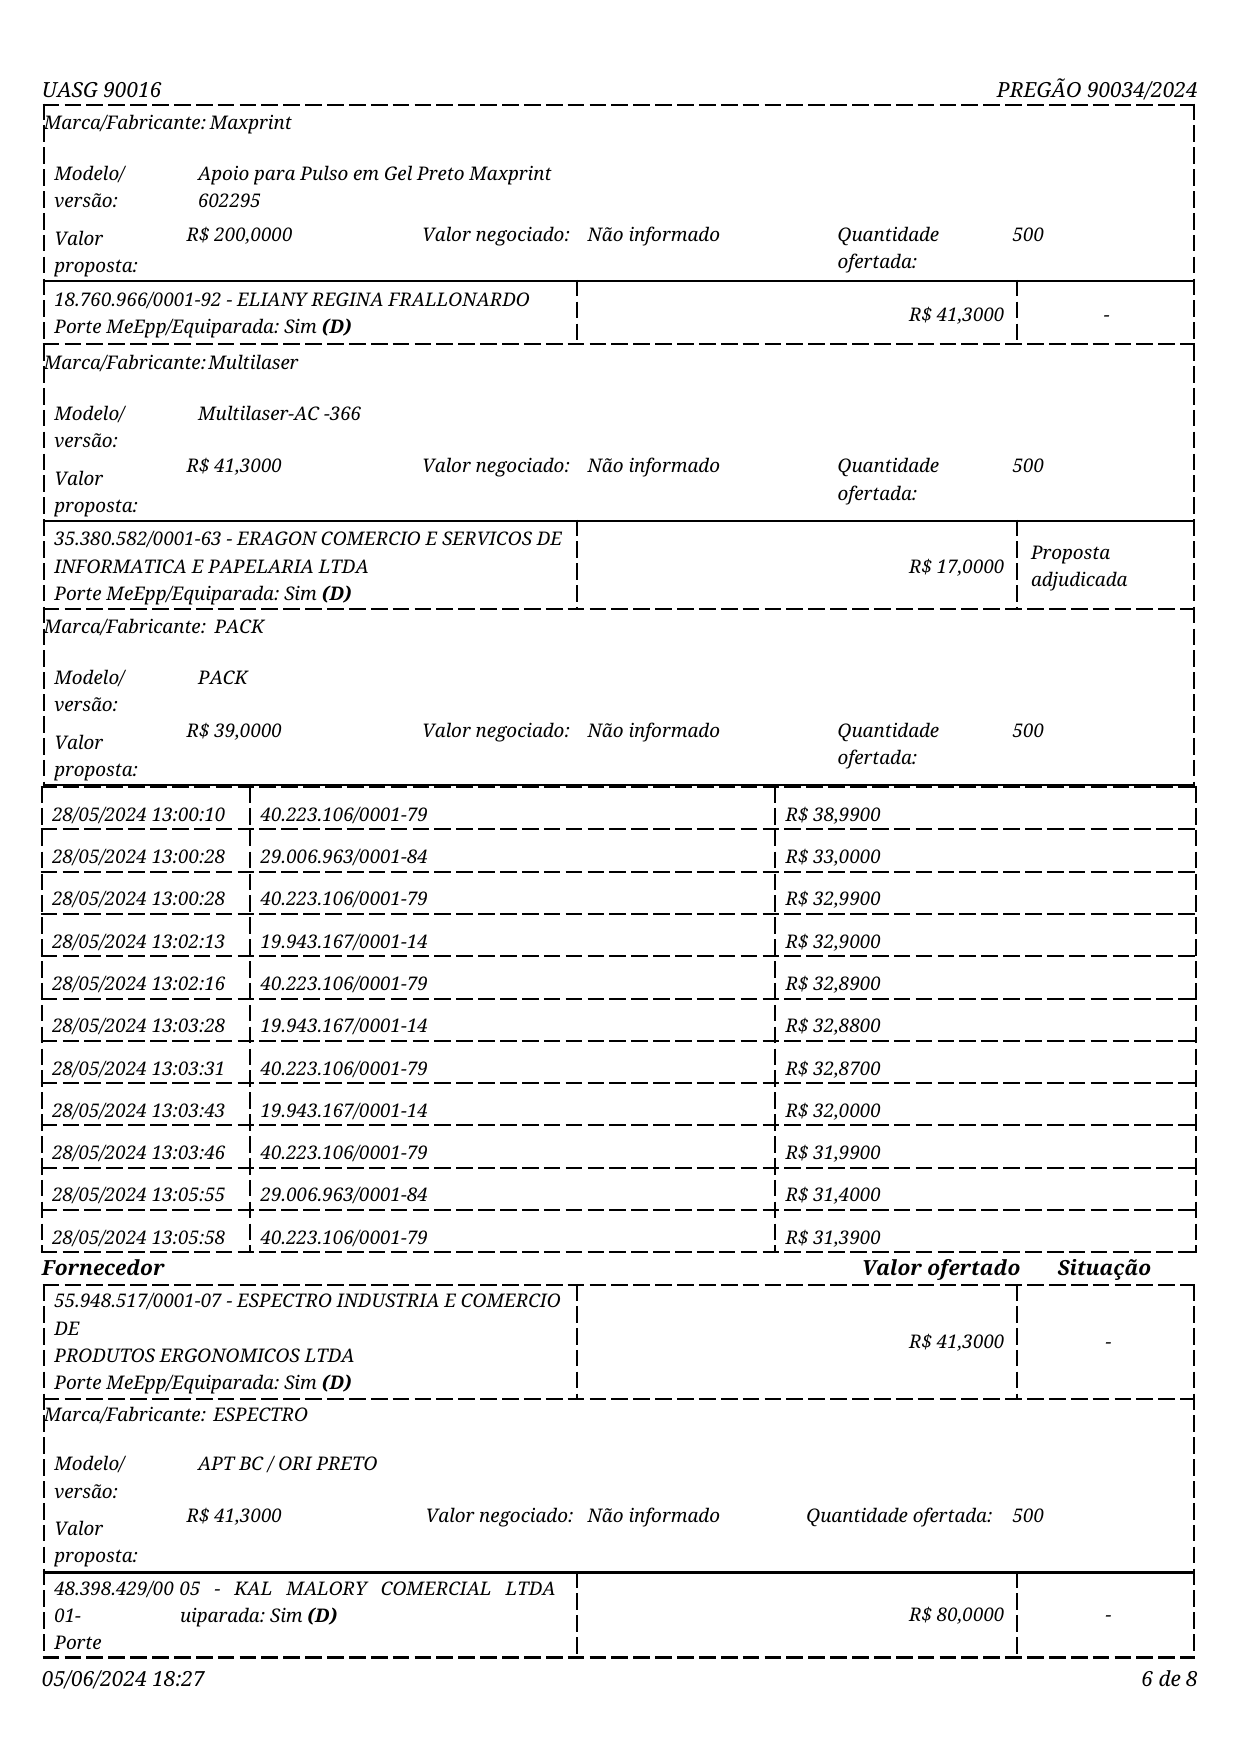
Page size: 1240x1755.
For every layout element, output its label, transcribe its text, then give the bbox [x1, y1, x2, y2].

table_cell [788, 1398, 1068, 1449]
table_cell Modelo/versão: Valor proposta: [44, 156, 186, 280]
table_cell Marca/Fabricante: Multilaser [44, 343, 577, 396]
table_cell Não informado [577, 1499, 787, 1571]
table_cell R$ 33,0000 [775, 828, 1196, 871]
table_cell 40.223.106/0001-79 [250, 871, 775, 913]
table_cell [577, 1398, 787, 1449]
table_cell [1068, 1499, 1194, 1571]
table_cell [838, 660, 1194, 711]
table_cell Proposta adjudicada [1017, 522, 1194, 608]
table_cell 29.006.963/0001-84 [250, 1167, 775, 1209]
table_cell 500 [1002, 215, 1194, 280]
table_cell [788, 1449, 1068, 1498]
table_cell [577, 522, 837, 608]
table_cell 28/05/2024 13:00:28 [42, 871, 250, 913]
table_cell - [1068, 1574, 1194, 1656]
table_cell 40.223.106/0001-79 [250, 1124, 775, 1167]
table_cell R$ 32,0000 [775, 1082, 1196, 1124]
table_header - [1068, 1284, 1194, 1398]
table_cell 05 - KAL MALORY COMERCIAL LTDA uiparada: Sim (D) [186, 1574, 577, 1656]
table_cell 48.398.429/0001- Porte MeEpp/Eq [44, 1574, 186, 1656]
table_cell [577, 156, 837, 215]
table_cell 28/05/2024 13:03:43 [42, 1082, 250, 1124]
table_cell 28/05/2024 13:05:55 [42, 1167, 250, 1209]
table_header 40.223.106/0001-79 [250, 786, 775, 828]
table_cell R$ 39,0000 Valor negociado: [186, 711, 577, 784]
table_cell 29.006.963/0001-84 [250, 828, 775, 871]
table_header [1017, 1284, 1068, 1398]
table_cell R$ 32,9000 [775, 913, 1196, 955]
table_cell 500 [1002, 1499, 1068, 1571]
table_cell Não informado [577, 711, 837, 784]
table_cell R$ 41,3000 Valor negociado: [186, 1499, 577, 1571]
table_cell 28/05/2024 13:02:13 [42, 913, 250, 955]
table_cell R$ 41,3000 Valor negociado: [186, 446, 577, 519]
table_cell Marca/Fabricante: ESPECTRO [44, 1398, 577, 1449]
table_header R$ 38,9900 [775, 786, 1196, 828]
table_cell Quantidade ofertada: [838, 711, 1002, 784]
table_header 28/05/2024 13:00:10 [42, 786, 250, 828]
table_cell R$ 32,8800 [775, 998, 1196, 1040]
table_cell [838, 343, 1194, 396]
table_header [577, 1284, 787, 1398]
table_cell 500 [1002, 711, 1194, 784]
table_cell R$ 80,0000 [788, 1574, 1017, 1656]
table_cell 18.760.966/0001-92 - ELIANY REGINA FRALLONARDO Porte MeEpp/Equiparada: Sim (D) [44, 282, 577, 343]
table_cell Quantidade ofertada: [788, 1499, 1002, 1571]
table_cell Não informado [577, 446, 837, 519]
table_cell 28/05/2024 13:02:16 [42, 955, 250, 997]
table_cell Modelo/versão: Valor proposta: [44, 1449, 186, 1571]
table_cell [1017, 1574, 1068, 1656]
table_cell R$ 32,8700 [775, 1040, 1196, 1082]
table_cell 28/05/2024 13:00:28 [42, 828, 250, 871]
table_cell R$ 31,4000 [775, 1167, 1196, 1209]
table_cell R$ 41,3000 [838, 282, 1017, 343]
table_cell [1068, 1398, 1194, 1449]
table_cell 28/05/2024 13:03:31 [42, 1040, 250, 1082]
table_cell [577, 1449, 787, 1498]
table_cell 40.223.106/0001-79 [250, 955, 775, 997]
table_cell 28/05/2024 13:03:28 [42, 998, 250, 1040]
table_cell 500 [1002, 446, 1194, 519]
table_cell Apoio para Pulso em Gel Preto Maxprint 602295 [186, 156, 577, 215]
table_cell 19.943.167/0001-14 [250, 913, 775, 955]
table_cell R$ 31,9900 [775, 1124, 1196, 1167]
table_cell [577, 660, 837, 711]
table_cell 28/05/2024 13:05:58 [42, 1209, 250, 1251]
table_cell 19.943.167/0001-14 [250, 1082, 775, 1124]
table_cell [577, 343, 837, 396]
table_header 55.948.517/0001-07 - ESPECTRO INDUSTRIA E COMERCIO DE PRODUTOS ERGONOMICOS LTDA Porte MeEpp/Equiparada: Sim (D) [44, 1284, 577, 1398]
table_cell Marca/Fabricante: Maxprint [44, 104, 577, 156]
table_cell Quantidade ofertada: [838, 446, 1002, 519]
table_cell APT BC / ORI PRETO [186, 1449, 577, 1498]
table_cell R$ 17,0000 [838, 522, 1017, 608]
table_cell 40.223.106/0001-79 [250, 1040, 775, 1082]
table_cell [577, 282, 837, 343]
table_cell R$ 32,8900 [775, 955, 1196, 997]
table_cell [838, 396, 1194, 446]
table_cell [1068, 1449, 1194, 1498]
table_cell [838, 608, 1194, 660]
table_cell 28/05/2024 13:03:46 [42, 1124, 250, 1167]
table_cell [577, 1574, 787, 1656]
table_cell R$ 31,3900 [775, 1209, 1196, 1251]
table_cell Marca/Fabricante: PACK [44, 608, 577, 660]
table_cell Multilaser-AC -366 [186, 396, 577, 446]
table_cell 19.943.167/0001-14 [250, 998, 775, 1040]
table_cell [577, 104, 837, 156]
table_cell [838, 156, 1194, 215]
table_cell Não informado [577, 215, 837, 280]
table_cell [838, 104, 1194, 156]
table_cell Quantidade ofertada: [838, 215, 1002, 280]
table_cell 35.380.582/0001-63 - ERAGON COMERCIO E SERVICOS DE INFORMATICA E PAPELARIA LTDA Porte MeEpp/Equiparada: Sim (D) [44, 522, 577, 608]
table_cell R$ 200,0000 Valor negociado: [186, 215, 577, 280]
table_cell PACK [186, 660, 577, 711]
table_cell 40.223.106/0001-79 [250, 1209, 775, 1251]
table_cell Modelo/versão: Valor proposta: [44, 396, 186, 519]
table_cell [577, 608, 837, 660]
table_cell [577, 396, 837, 446]
text Fornecedor Valor ofertado Situação [42, 1253, 1200, 1282]
table_header R$ 41,3000 [788, 1284, 1017, 1398]
table_cell R$ 32,9900 [775, 871, 1196, 913]
table_cell Modelo/versão: Valor proposta: [44, 660, 186, 784]
table_cell - [1017, 282, 1194, 343]
